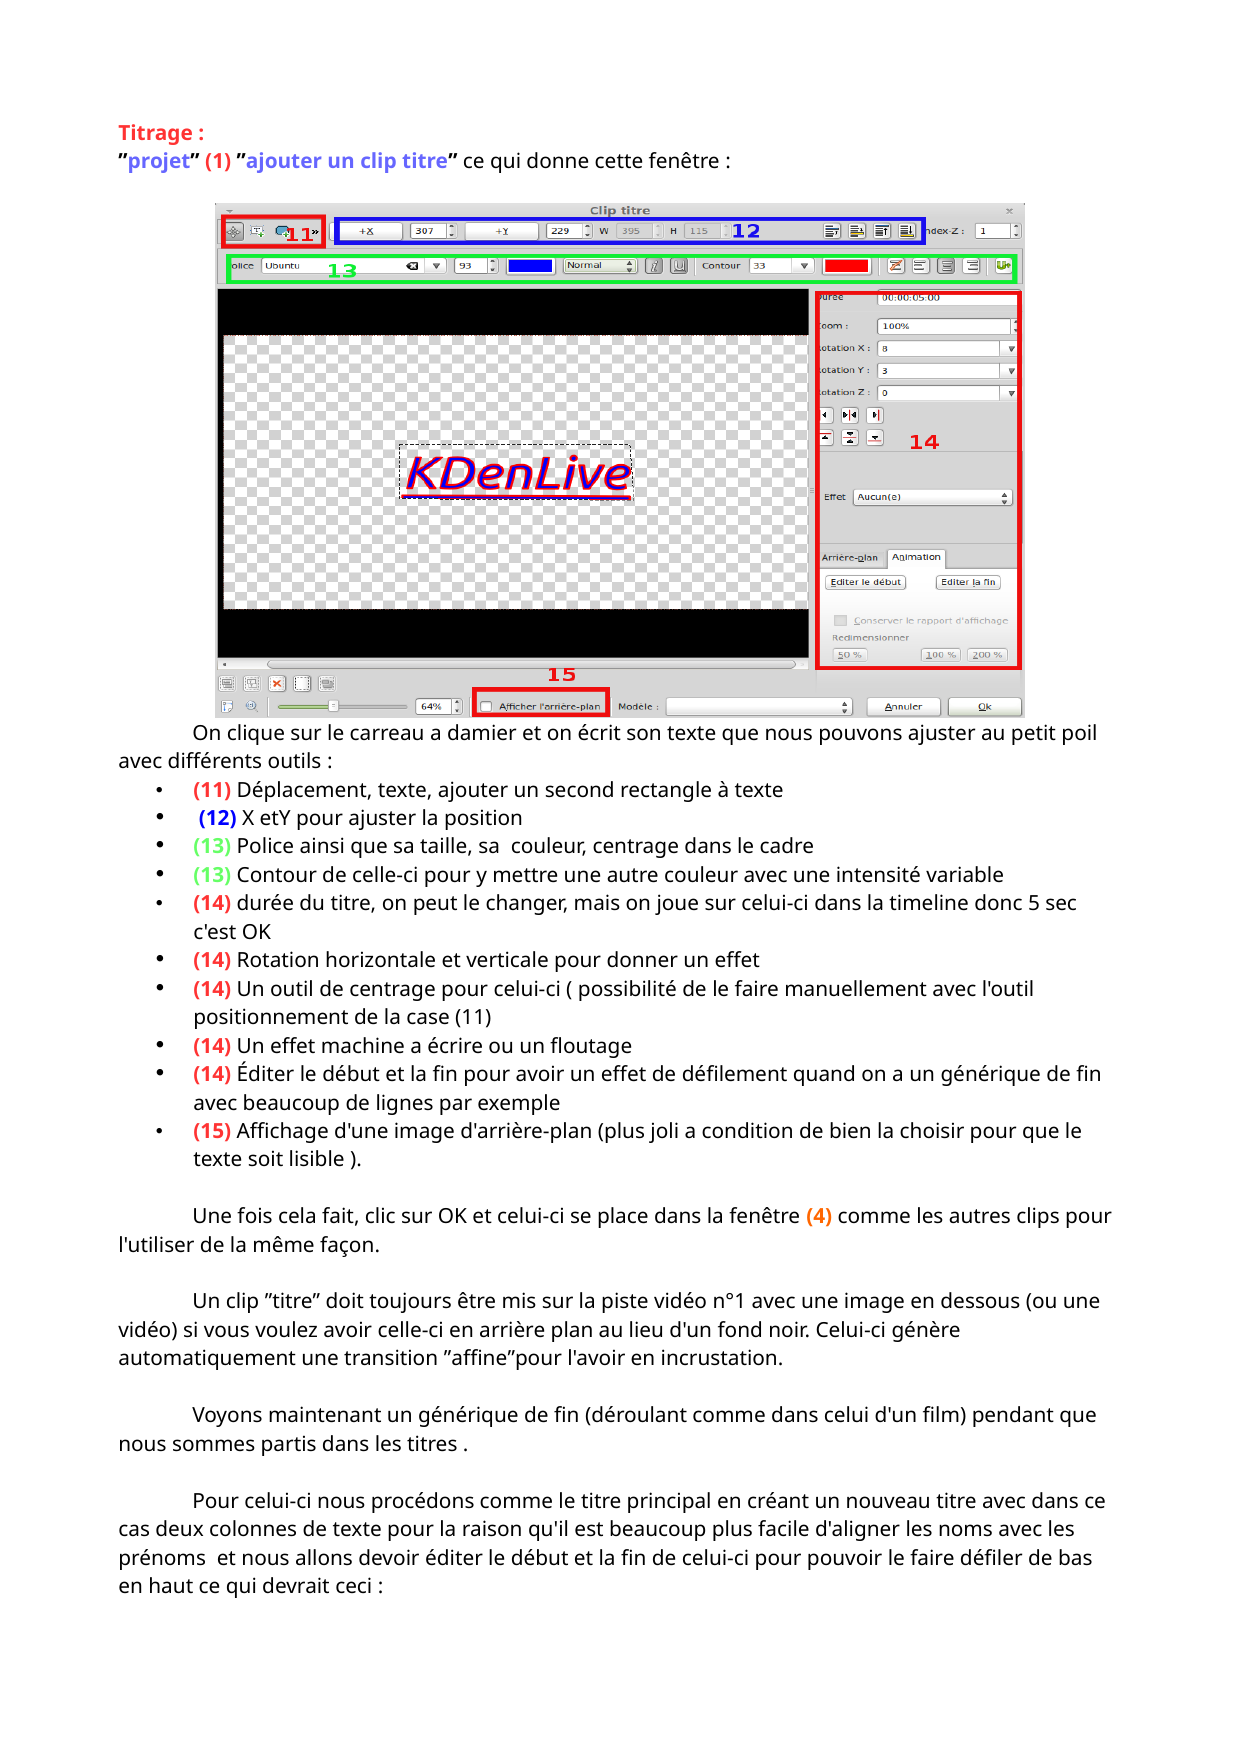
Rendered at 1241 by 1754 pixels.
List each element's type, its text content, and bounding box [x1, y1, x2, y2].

list (11) Déplacement, texte, ajouter un second rectangle à texte [156, 775, 1122, 803]
text Voyons maintenant un générique de fin (déroulant comme dans celui d'un film) pendant que nous sommes partis dans les titres . [118, 1400, 1122, 1457]
list (13) Contour de celle-ci pour y mettre une autre couleur avec une intensité variable [156, 860, 1122, 888]
text On clique sur le carreau a damier et on écrit son texte que nous pouvons ajuster au petit poil avec différents outils : [118, 203, 1122, 775]
text Titrage : [118, 118, 1122, 147]
list (12) X etY pour ajuster la position [156, 803, 1122, 832]
text Un clip ”titre” doit toujours être mis sur la piste vidéo n°1 avec une image en dessous (ou une vidéo) si vous voulez avoir celle-ci en arrière plan au lieu d'un fond noir. Celui-ci génère automatiquement une transition ”affine”pour l'avoir en incrustation. [118, 1287, 1122, 1372]
list (14) Un effet machine a écrire ou un floutage [156, 1031, 1122, 1059]
list (14) Rotation horizontale et verticale pour donner un effet [156, 945, 1122, 974]
list (14) Un outil de centrage pour celui-ci ( possibilité de le faire manuellement avec l'outil positionnement de la case (11) [156, 974, 1122, 1031]
picture [215, 203, 1025, 718]
text Pour celui-ci nous procédons comme le titre principal en créant un nouveau titre avec dans ce cas deux colonnes de texte pour la raison qu'il est beaucoup plus facile d'aligner les noms avec les prénoms et nous allons devoir éditer le début et la fin de celui-ci pour pouvoir le faire défiler de bas en haut ce qui devrait ceci : [118, 1486, 1122, 1599]
text ”projet” (1) ”ajouter un clip titre” ce qui donne cette fenêtre : [118, 147, 1122, 175]
list (14) Éditer le début et la fin pour avoir un effet de défilement quand on a un générique de fin avec beaucoup de lignes par exemple [156, 1059, 1122, 1116]
text Une fois cela fait, clic sur OK et celui-ci se place dans la fenêtre (4) comme les autres clips pour l'utiliser de la même façon. [118, 1201, 1122, 1258]
list (15) Affichage d'une image d'arrière-plan (plus joli a condition de bien la choisir pour que le texte soit lisible ). [156, 1116, 1122, 1173]
list (14) durée du titre, on peut le changer, mais on joue sur celui-ci dans la timeline donc 5 sec c'est OK [156, 888, 1122, 945]
list (13) Police ainsi que sa taille, sa couleur, centrage dans le cadre [156, 832, 1122, 860]
